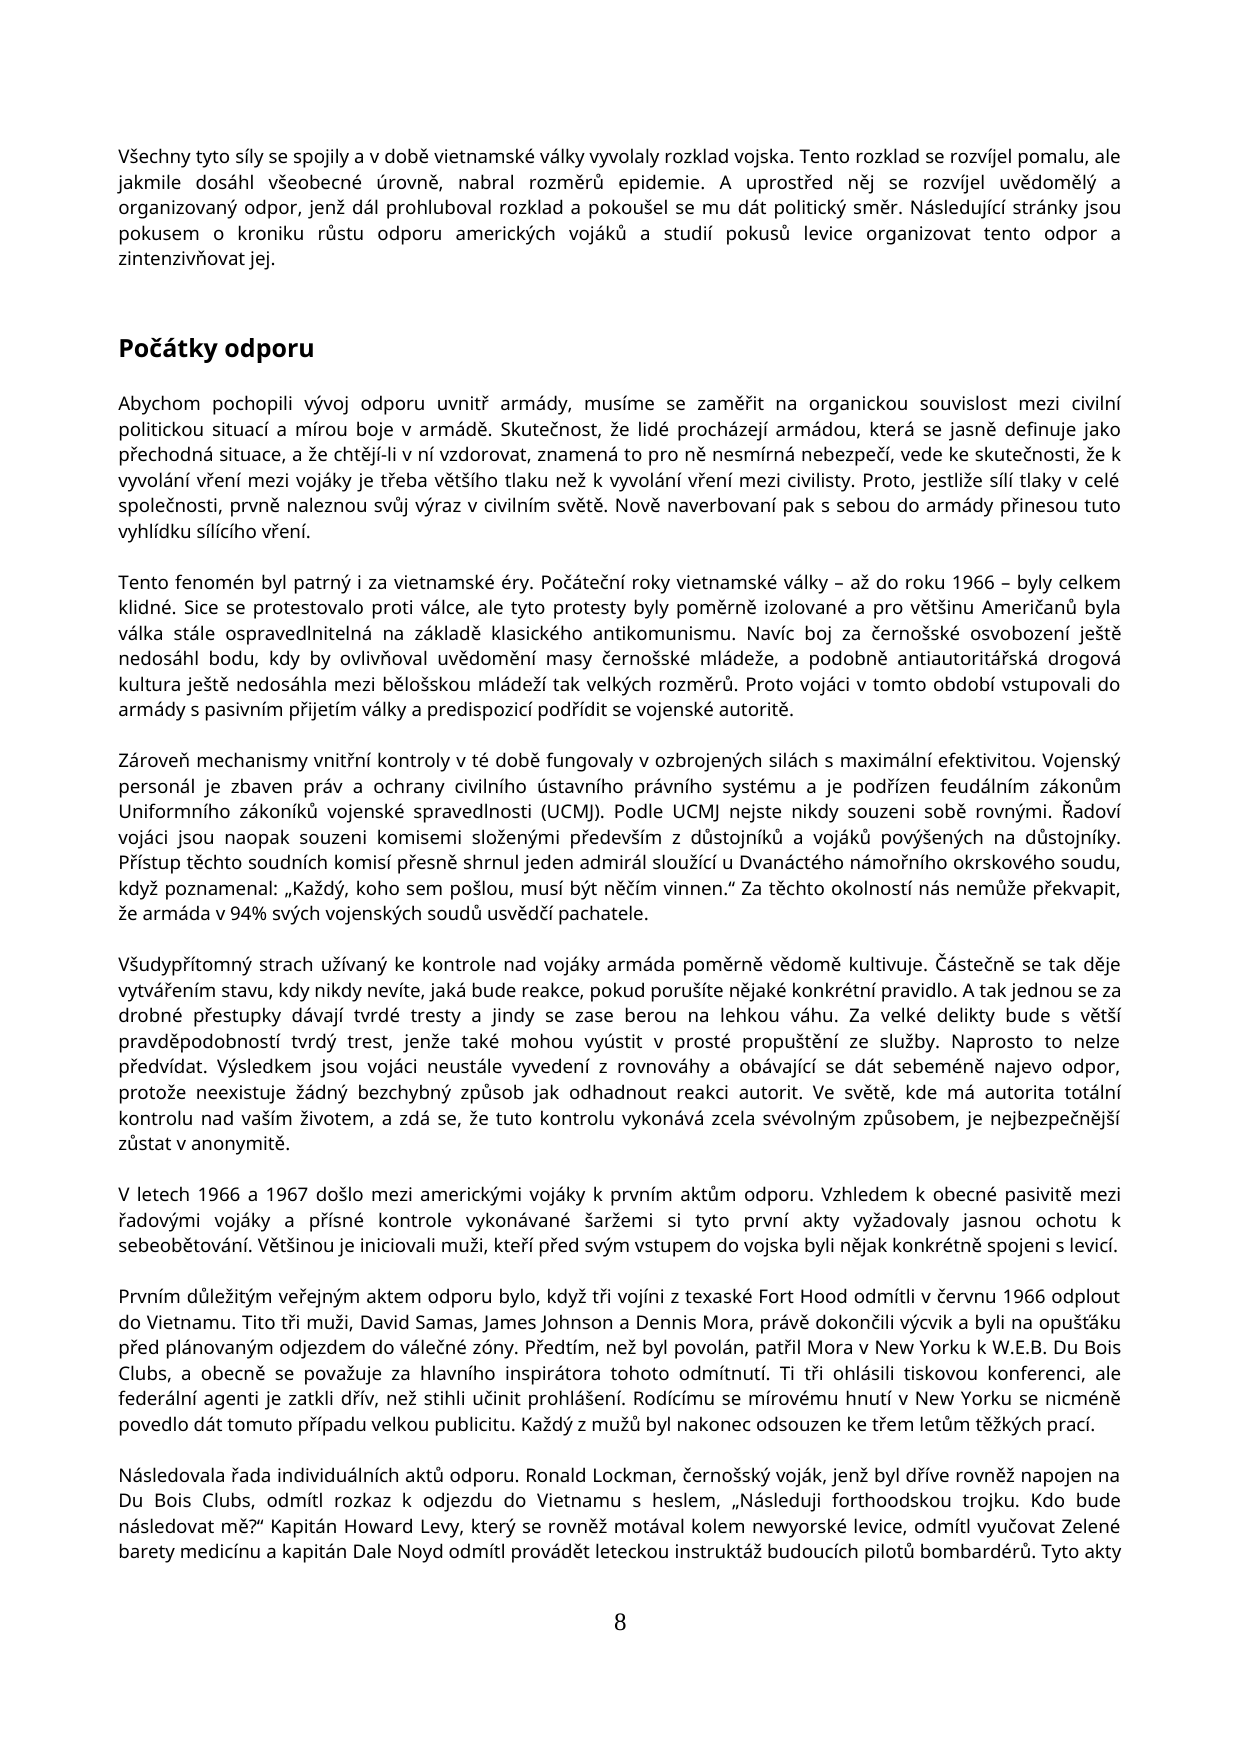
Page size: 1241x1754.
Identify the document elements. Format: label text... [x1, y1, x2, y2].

text Následovala řada individuálních aktů odporu. Ronald Lockman, černošský voják, jenž byl dříve rovněž napojen na Du Bois Clubs, odmítl rozkaz k odjezdu do Vietnamu s heslem, „Následuji forthoodskou trojku. Kdo bude následovat mě?“ Kapitán Howard Levy, který se rovněž motával kolem newyorské levice, odmítl vyučovat Zelené barety medicínu a kapitán Dale Noyd odmítl provádět leteckou instruktáž budoucích pilotů bombardérů. Tyto akty [118, 1462, 1122, 1564]
text V letech 1966 a 1967 došlo mezi americkými vojáky k prvním aktům odporu. Vzhledem k obecné pasivitě mezi řadovými vojáky a přísné kontrole vykonávané šaržemi si tyto první akty vyžadovaly jasnou ochotu k sebeobětování. Většinou je iniciovali muži, kteří před svým vstupem do vojska byli nějak konkrétně spojeni s levicí. [118, 1181, 1122, 1258]
text Všudypřítomný strach užívaný ke kontrole nad vojáky armáda poměrně vědomě kultivuje. Částečně se tak děje vytvářením stavu, kdy nikdy nevíte, jaká bude reakce, pokud porušíte nějaké konkrétní pravidlo. A tak jednou se za drobné přestupky dávají tvrdé tresty a jindy se zase berou na lehkou váhu. Za velké delikty bude s větší pravděpodobností tvrdý trest, jenže také mohou vyústit v prosté propuštění ze služby. Naprosto to nelze předvídat. Výsledkem jsou vojáci neustále vyvedení z rovnováhy a obávající se dát sebeméně najevo odpor, protože neexistuje žádný bezchybný způsob jak odhadnout reakci autorit. Ve světě, kde má autorita totální kontrolu nad vaším životem, a zdá se, že tuto kontrolu vykonává zcela svévolným způsobem, je nejbezpečnější zůstat v anonymitě. [118, 952, 1122, 1156]
text Prvním důležitým veřejným aktem odporu bylo, když tři vojíni z texaské Fort Hood odmítli v červnu 1966 odplout do Vietnamu. Tito tři muži, David Samas, James Johnson a Dennis Mora, právě dokončili výcvik a byli na opušťáku před plánovaným odjezdem do válečné zóny. Předtím, než byl povolán, patřil Mora v New Yorku k W.E.B. Du Bois Clubs, a obecně se považuje za hlavního inspirátora tohoto odmítnutí. Ti tři ohlásili tiskovou konferenci, ale federální agenti je zatkli dřív, než stihli učinit prohlášení. Rodícímu se mírovému hnutí v New Yorku se nicméně povedlo dát tomuto případu velkou publicitu. Každý z mužů byl nakonec odsouzen ke třem letům těžkých prací. [118, 1283, 1122, 1437]
text Abychom pochopili vývoj odporu uvnitř armády, musíme se zaměřit na organickou souvislost mezi civilní politickou situací a mírou boje v armádě. Skutečnost, že lidé procházejí armádou, která se jasně definuje jako přechodná situace, a že chtějí-li v ní vzdorovat, znamená to pro ně nesmírná nebezpečí, vede ke skutečnosti, že k vyvolání vření mezi vojáky je třeba většího tlaku než k vyvolání vření mezi civilisty. Proto, jestliže sílí tlaky v celé společnosti, prvně naleznou svůj výraz v civilním světě. Nově naverbovaní pak s sebou do armády přinesou tuto vyhlídku sílícího vření. [118, 390, 1122, 543]
text Počátky odporu [118, 331, 1122, 365]
text Tento fenomén byl patrný i za vietnamské éry. Počáteční roky vietnamské války – až do roku 1966 – byly celkem klidné. Sice se protestovalo proti válce, ale tyto protesty byly poměrně izolované a pro většinu Američanů byla válka stále ospravedlnitelná na základě klasického antikomunismu. Navíc boj za černošské osvobození ještě nedosáhl bodu, kdy by ovlivňoval uvědomění masy černošské mládeže, a podobně antiautoritářská drogová kultura ještě nedosáhla mezi bělošskou mládeží tak velkých rozměrů. Proto vojáci v tomto období vstupovali do armády s pasivním přijetím války a predispozicí podřídit se vojenské autoritě. [118, 569, 1122, 722]
text Zároveň mechanismy vnitřní kontroly v té době fungovaly v ozbrojených silách s maximální efektivitou. Vojenský personál je zbaven práv a ochrany civilního ústavního právního systému a je podřízen feudálním zákonům Uniformního zákoníků vojenské spravedlnosti (UCMJ). Podle UCMJ nejste nikdy souzeni sobě rovnými. Řadoví vojáci jsou naopak souzeni komisemi složenými především z důstojníků a vojáků povýšených na důstojníky. Přístup těchto soudních komisí přesně shrnul jeden admirál sloužící u Dvanáctého námořního okrskového soudu, když poznamenal: „Každý, koho sem pošlou, musí být něčím vinnen.“ Za těchto okolností nás nemůže překvapit, že armáda v 94% svých vojenských soudů usvědčí pachatele. [118, 748, 1122, 926]
text Všechny tyto síly se spojily a v době vietnamské války vyvolaly rozklad vojska. Tento rozklad se rozvíjel pomalu, ale jakmile dosáhl všeobecné úrovně, nabral rozměrů epidemie. A uprostřed něj se rozvíjel uvědomělý a organizovaný odpor, jenž dál prohluboval rozklad a pokoušel se mu dát politický směr. Následující stránky jsou pokusem o kroniku růstu odporu amerických vojáků a studií pokusů levice organizovat tento odpor a zintenzivňovat jej. [118, 143, 1122, 271]
